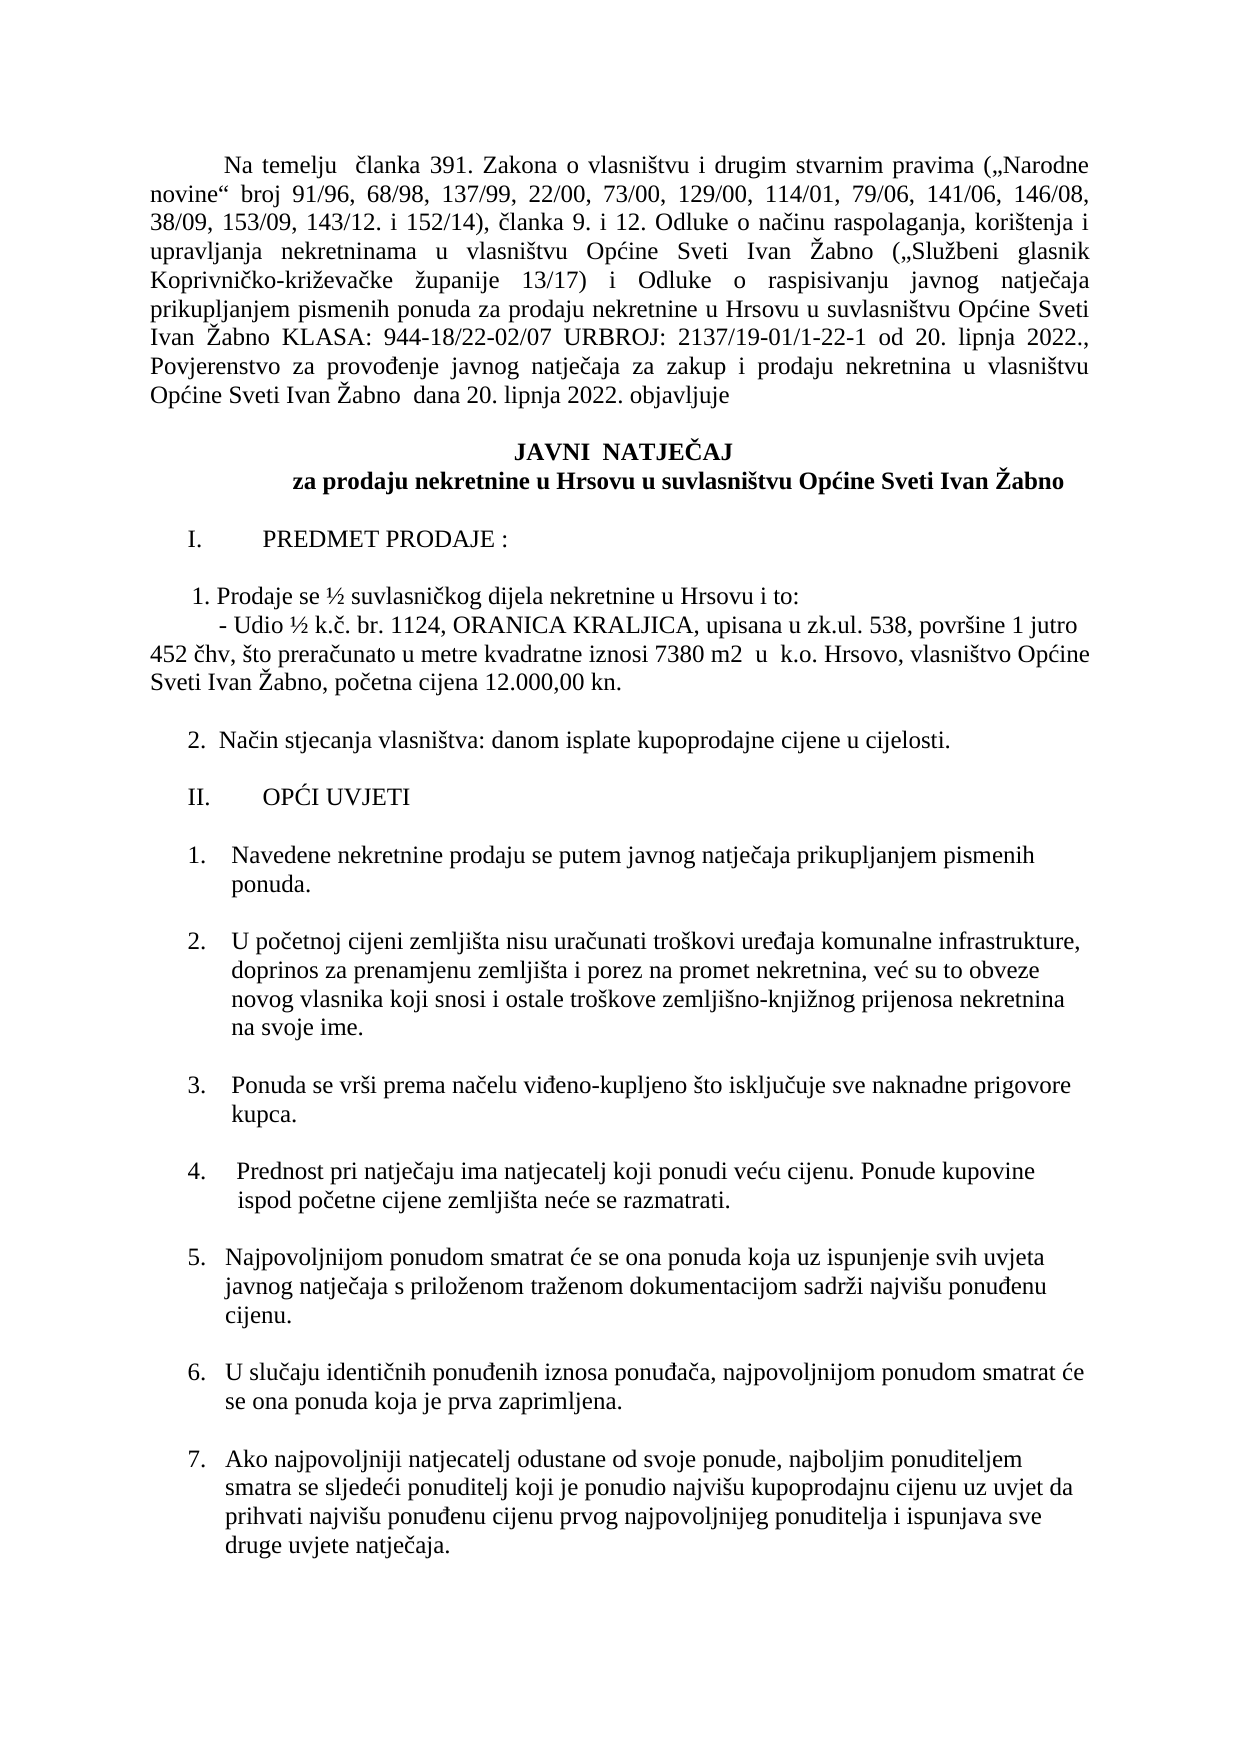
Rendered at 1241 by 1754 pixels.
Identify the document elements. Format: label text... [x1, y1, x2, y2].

text novog vlasnika koji snosi i ostale troškove zemljišno-knjižnog prijenosa nekretnina [187, 984, 1090, 1012]
text Na temelju članka 391. Zakona o vlasništvu i drugim stvarnim pravima („Narodne novine“ broj 91/96, 68/98, 137/99, 22/00, 73/00, 129/00, 114/01, 79/06, 141/06, 146/08, 38/09, 153/09, 143/12. i 152/14), članka 9. i 12. Odluke o načinu raspolaganja, korištenja i upravljanja nekretninama u vlasništvu Općine Sveti Ivan Žabno („Službeni glasnik Koprivničko-križevačke županije 13/17) i Odluke o raspisivanju javnog natječaja prikupljanjem pismenih ponuda za prodaju nekretnine u Hrsovu u suvlasništvu Općine Sveti Ivan Žabno KLASA: 944-18/22-02/07 URBROJ: 2137/19-01/1-22-1 od 20. lipnja 2022., Povjerenstvo za provođenje javnog natječaja za zakup i prodaju nekretnina u vlasništvu Općine Sveti Ivan Žabno dana 20. lipnja 2022. objavljuje [150, 150, 1090, 409]
text na svoje ime. [187, 1012, 1090, 1041]
list PREDMET PRODAJE : [187, 524, 1090, 552]
text 1. Prodaje se ½ suvlasničkog dijela nekretnine u Hrsovu i to: [191, 581, 1090, 610]
text 3. Ponuda se vrši prema načelu viđeno-kupljeno što isključuje sve naknadne prigovore [187, 1070, 1090, 1099]
text ispod početne cijene zemljišta neće se razmatrati. [150, 1185, 1090, 1214]
text se ona ponuda koja je prva zaprimljena. [225, 1386, 1090, 1415]
text za prodaju nekretnine u Hrsovu u suvlasništvu Općine Sveti Ivan Žabno [150, 466, 1090, 495]
text 2. Način stjecanja vlasništva: danom isplate kupoprodajne cijene u cijelosti. [150, 725, 1090, 754]
text ponuda. [150, 869, 1090, 897]
list U slučaju identičnih ponuđenih iznosa ponuđača, najpovoljnijom ponudom smatrat će [187, 1357, 1090, 1386]
list Najpovoljnijom ponudom smatrat će se ona ponuda koja uz ispunjenje svih uvjeta javnog natječaja s priloženom traženom dokumentacijom sadrži najvišu ponuđenu cijenu. [187, 1242, 1090, 1329]
list OPĆI UVJETI [187, 782, 1090, 811]
list Ako najpovoljniji natjecatelj odustane od svoje ponude, najboljim ponuditeljem smatra se sljedeći ponuditelj koji je ponudio najvišu kupoprodajnu cijenu uz uvjet da prihvati najvišu ponuđenu cijenu prvog najpovoljnijeg ponuditelja i ispunjava sve druge uvjete natječaja. [187, 1444, 1090, 1559]
text 4. Prednost pri natječaju ima natjecatelj koji ponudi veću cijenu. Ponude kupovine [150, 1156, 1090, 1185]
text 1. Navedene nekretnine prodaju se putem javnog natječaja prikupljanjem pismenih [150, 840, 1090, 869]
text 2. U početnoj cijeni zemljišta nisu uračunati troškovi uređaja komunalne infrastrukture, [187, 926, 1090, 955]
text JAVNI NATJEČAJ [150, 437, 1090, 466]
text - Udio ½ k.č. br. 1124, ORANICA KRALJICA, upisana u zk.ul. 538, površine 1 jutro 452 čhv, što preračunato u metre kvadratne iznosi 7380 m2 u k.o. Hrsovo, vlasništvo Općine Sveti Ivan Žabno, početna cijena 12.000,00 kn. [150, 610, 1090, 696]
text doprinos za prenamjenu zemljišta i porez na promet nekretnina, već su to obveze [187, 955, 1090, 984]
text kupca. [187, 1099, 1090, 1127]
